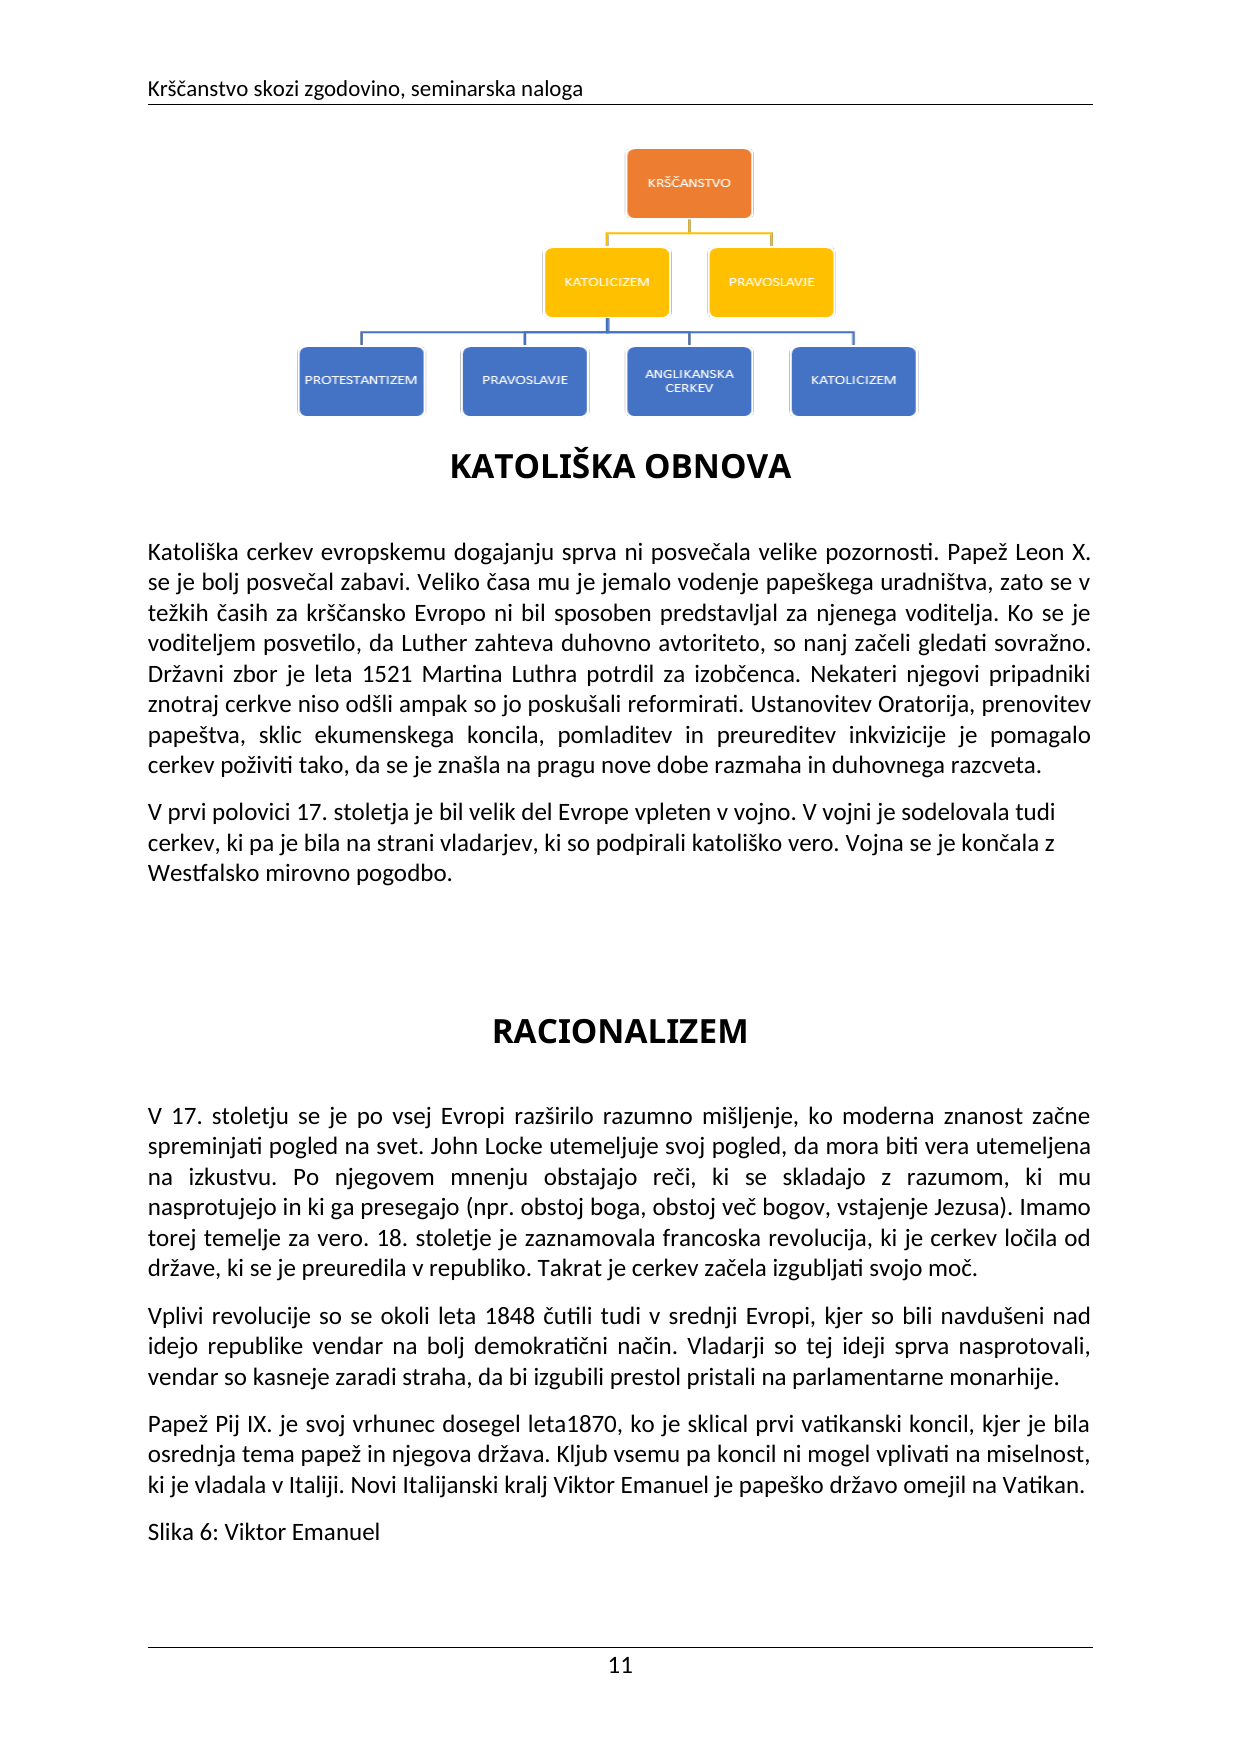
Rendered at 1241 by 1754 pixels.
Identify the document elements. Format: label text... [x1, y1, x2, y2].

text V prvi polovici 17. stoletja je bil velik del Evrope vpleten v vojno. V vojni je sodelovala tudi cerkev, ki pa je bila na strani vladarjev, ki so podpirali katoliško vero. Vojna se je končala z Westfalsko mirovno pogodbo. [148, 796, 1093, 888]
text Katoliška cerkev evropskemu dogajanju sprva ni posvečala velike pozornosti. Papež Leon X. se je bolj posvečal zabavi. Veliko časa mu je jemalo vodenje papeškega uradništva, zato se v težkih časih za krščansko Evropo ni bil sposoben predstavljal za njenega voditelja. Ko se je voditeljem posvetilo, da Luther zahteva duhovno avtoriteto, so nanj začeli gledati sovražno. Državni zbor je leta 1521 Martina Luthra potrdil za izobčenca. Nekateri njegovi pripadniki znotraj cerkve niso odšli ampak so jo poskušali reformirati. Ustanovitev Oratorija, prenovitev papeštva, sklic ekumenskega koncila, pomladitev in preureditev inkvizicije je pomagalo cerkev poživiti tako, da se je znašla na pragu nove dobe razmaha in duhovnega razcveta. [148, 536, 1093, 780]
subtitle RACIONALIZEM [148, 1007, 1093, 1053]
subtitle KATOLIŠKA OBNOVA [148, 443, 1093, 488]
text Papež Pij IX. je svoj vrhunec dosegel leta1870, ko je sklical prvi vatikanski koncil, kjer je bila osrednja tema papež in njegova država. Kljub vsemu pa koncil ni mogel vplivati na miselnost, ki je vladala v Italiji. Novi Italijanski kralj Viktor Emanuel je papeško državo omejil na Vatikan. [148, 1408, 1093, 1499]
text Vplivi revolucije so se okoli leta 1848 čutili tudi v srednji Evropi, kjer so bili navdušeni nad idejo republike vendar na bolj demokratični način. Vladarji so tej ideji sprva nasprotovali, vendar so kasneje zaradi straha, da bi izgubili prestol pristali na parlamentarne monarhije. [148, 1300, 1093, 1391]
text Slika 6: Viktor Emanuel [148, 1516, 1093, 1547]
text V 17. stoletju se je po vsej Evropi razširilo razumno mišljenje, ko moderna znanost začne spreminjati pogled na svet. John Locke utemeljuje svoj pogled, da mora biti vera utemeljena na izkustvu. Po njegovem mnenju obstajajo reči, ki se skladajo z razumom, ki mu nasprotujejo in ki ga presegajo (npr. obstoj boga, obstoj več bogov, vstajenje Jezusa). Imamo torej temelje za vero. 18. stoletje je zaznamovala francoska revolucija, ki je cerkev ločila od države, ki se je preuredila v republiko. Takrat je cerkev začela izgubljati svojo moč. [148, 1100, 1093, 1283]
picture [295, 147, 923, 418]
